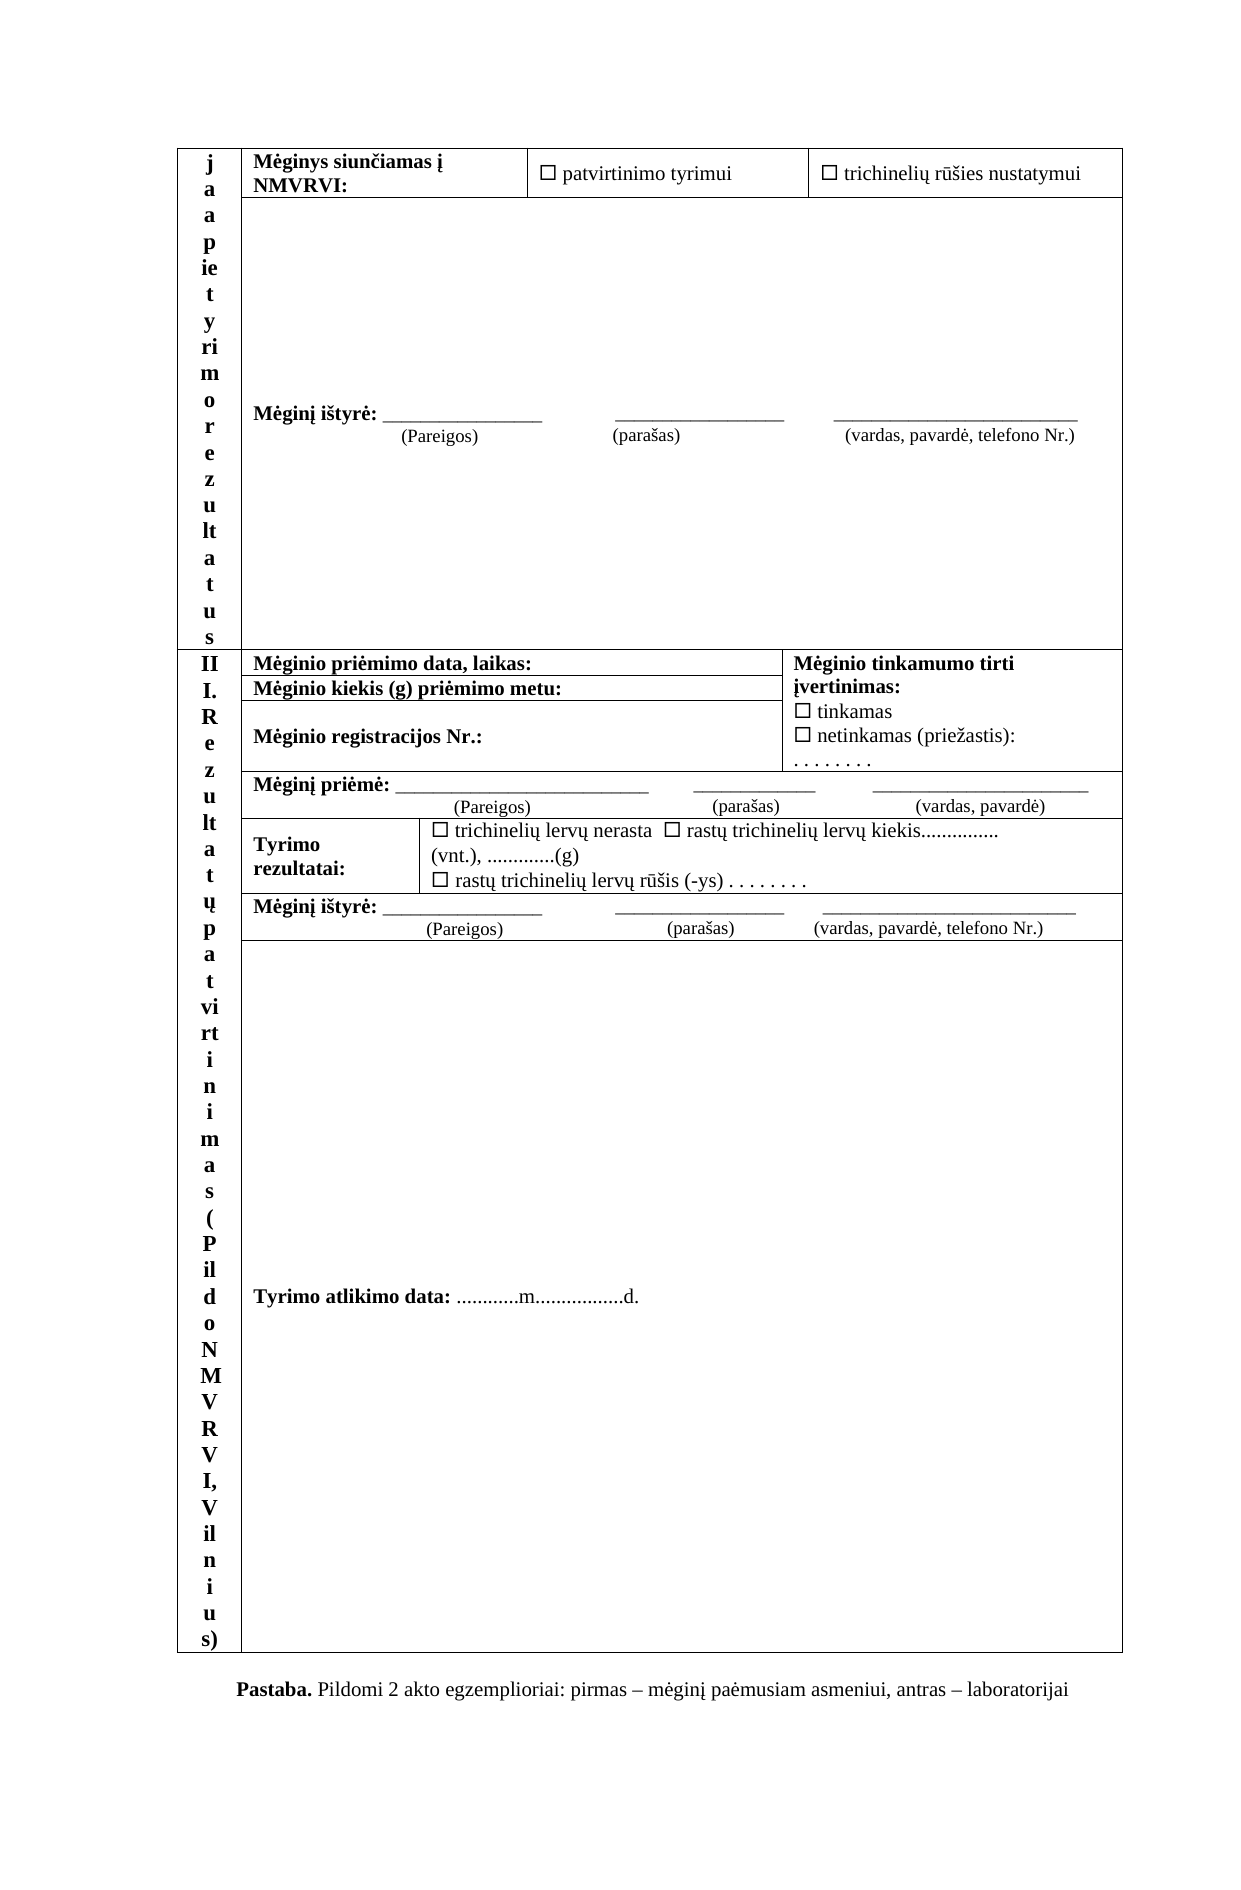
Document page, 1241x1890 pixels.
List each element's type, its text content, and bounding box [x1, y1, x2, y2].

table_cell Mėginį priėmė: ___________________________ (Pareigos) [242, 772, 664, 817]
table_cell Tyrimo rezultatai: [242, 819, 419, 893]
table_cell [] patvirtinimo tyrimui [528, 149, 808, 197]
table_cell Tyrimo atlikimo data: ............m.................d. [242, 941, 1122, 1652]
table_cell _____________ (parašas) [664, 772, 839, 817]
table_cell Mėginį ištyrė: _________________ (Pareigos) [242, 894, 589, 939]
table_cell Mėginio kiekis (g) priėmimo metu: [242, 676, 782, 699]
table_cell Mėginio registracijos Nr.: [242, 701, 782, 771]
table_cell Mėginys siunčiamas į NMVRVI: [242, 149, 527, 197]
table_cell [] trichinelių rūšies nustatymui [809, 149, 1122, 197]
table_cell ___________________________ (vardas, pavardė, telefono Nr.) [801, 894, 1122, 939]
table_cell __________________ (parašas) [589, 894, 801, 939]
table_cell Mėginio tinkamumo tirti įvertinimas: [] tinkamas [] netinkamas (priežastis): . . . . . . . . [783, 650, 1122, 771]
table_cell Mėginio priėmimo data, laikas: [242, 650, 782, 674]
table_cell __________________ (parašas) [601, 198, 809, 649]
table_cell Mėginį ištyrė: _________________ (Pareigos) [242, 198, 601, 649]
table_cell __________________________ (vardas, pavardė, telefono Nr.) [809, 198, 1122, 649]
text Pastaba. Pildomi 2 akto egzemplioriai: pirmas – mėginį paėmusiam asmeniui, antras – laboratorijai [177, 1677, 1122, 1701]
table_cell _______________________ (vardas, pavardė) [839, 772, 1122, 817]
table_cell ja apie tyrimo rezultatus [178, 149, 241, 649]
table_cell III. Rezultatų patvirtinimas (Pildo NMVRVI, Vilnius) [178, 650, 241, 1652]
table_cell [] trichinelių lervų nerasta [] rastų trichinelių lervų kiekis...............(vnt.), .............(g) [] rastų trichinelių lervų rūšis (-ys) . . . . . . . . [420, 819, 1122, 893]
